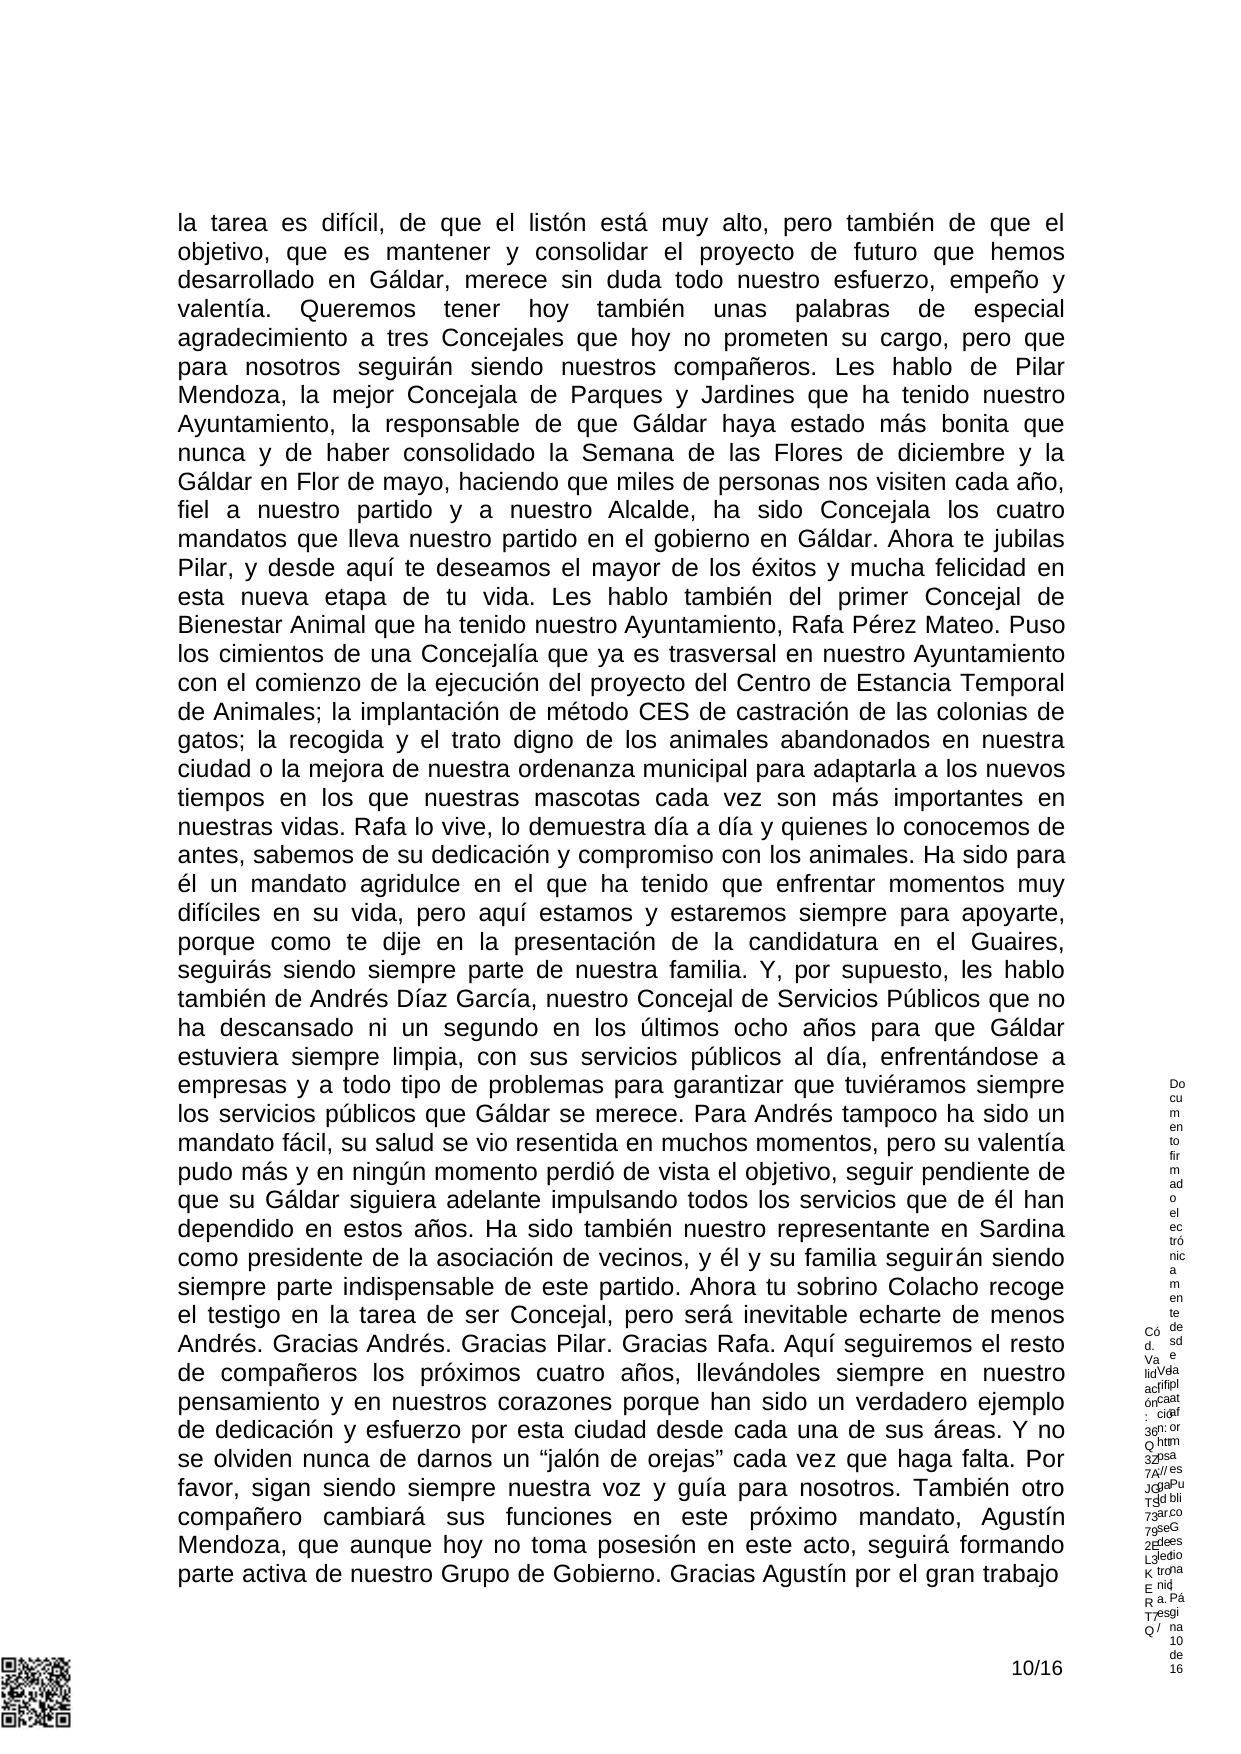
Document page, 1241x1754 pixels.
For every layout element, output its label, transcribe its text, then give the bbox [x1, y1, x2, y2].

text la tarea es difícil, de que el listón está muy alto, pero también de que el objetivo, que es mantener y consolidar el proyecto de futuro que hemos desarrollado en Gáldar, merece sin duda todo nuestro esfuerzo, empeño y valentía. Queremos tener hoy también unas palabras de especial agradecimiento a tres Concejales que hoy no prometen su cargo, pero que para nosotros seguirán siendo nuestros compañeros. Les hablo de Pilar Mendoza, la mejor Concejala de Parques y Jardines que ha tenido nuestro Ayuntamiento, la responsable de que Gáldar haya estado más bonita que nunca y de haber consolidado la Semana de las Flores de diciembre y la Gáldar en Flor de mayo, haciendo que miles de personas nos visiten cada año, fiel a nuestro partido y a nuestro Alcalde, ha sido Concejala los cuatro mandatos que lleva nuestro partido en el gobierno en Gáldar. Ahora te jubilas Pilar, y desde aquí te deseamos el mayor de los éxitos y mucha felicidad en esta nueva etapa de tu vida. Les hablo también del primer Concejal de Bienestar Animal que ha tenido nuestro Ayuntamiento, Rafa Pérez Mateo. Puso los cimientos de una Concejalía que ya es trasversal en nuestro Ayuntamiento con el comienzo de la ejecución del proyecto del Centro de Estancia Temporal de Animales; la implantación de método CES de castración de las colonias de gatos; la recogida y el trato digno de los animales abandonados en nuestra ciudad o la mejora de nuestra ordenanza municipal para adaptarla a los nuevos tiempos en los que nuestras mascotas cada vez son más importantes en nuestras vidas. Rafa lo vive, lo demuestra día a día y quienes lo conocemos de antes, sabemos de su dedicación y compromiso con los animales. Ha sido para él un mandato agridulce en el que ha tenido que enfrentar momentos muy difíciles en su vida, pero aquí estamos y estaremos siempre para apoyarte, porque como te dije en la presentación de la candidatura en el Guaires, seguirás siendo siempre parte de nuestra familia. Y, por supuesto, les hablo también de Andrés Díaz García, nuestro Concejal de Servicios Públicos que no ha descansado ni un segundo en los últimos ocho años para que Gáldar estuviera siempre limpia, con sus servicios públicos al día, enfrentándose a empresas y a todo tipo de problemas para garantizar que tuviéramos siempre los servicios públicos que Gáldar se merece. Para Andrés tampoco ha sido un mandato fácil, su salud se vio resentida en muchos momentos, pero su valentía pudo más y en ningún momento perdió de vista el objetivo, seguir pendiente de que su Gáldar siguiera adelante impulsando todos los servicios que de él han dependido en estos años. Ha sido también nuestro representante en Sardina como presidente de la asociación de vecinos, y él y su familia seguirán siendo siempre parte indispensable de este partido. Ahora tu sobrino Colacho recoge el testigo en la tarea de ser Concejal, pero será inevitable echarte de menos Andrés. Gracias Andrés. Gracias Pilar. Gracias Rafa. Aquí seguiremos el resto de compañeros los próximos cuatro años, llevándoles siempre en nuestro pensamiento y en nuestros corazones porque han sido un verdadero ejemplo de dedicación y esfuerzo por esta ciudad desde cada una de sus áreas. Y no se olviden nunca de darnos un “jalón de orejas” cada vez que haga falta. Por favor, sigan siendo siempre nuestra voz y guía para nosotros. También otro compañero cambiará sus funciones en este próximo mandato, Agustín Mendoza, que aunque hoy no toma posesión en este acto, seguirá formando parte activa de nuestro Grupo de Gobierno. Gracias Agustín por el gran trabajo [177, 208, 1065, 1588]
text 10/16 [1011, 1656, 1154, 1680]
